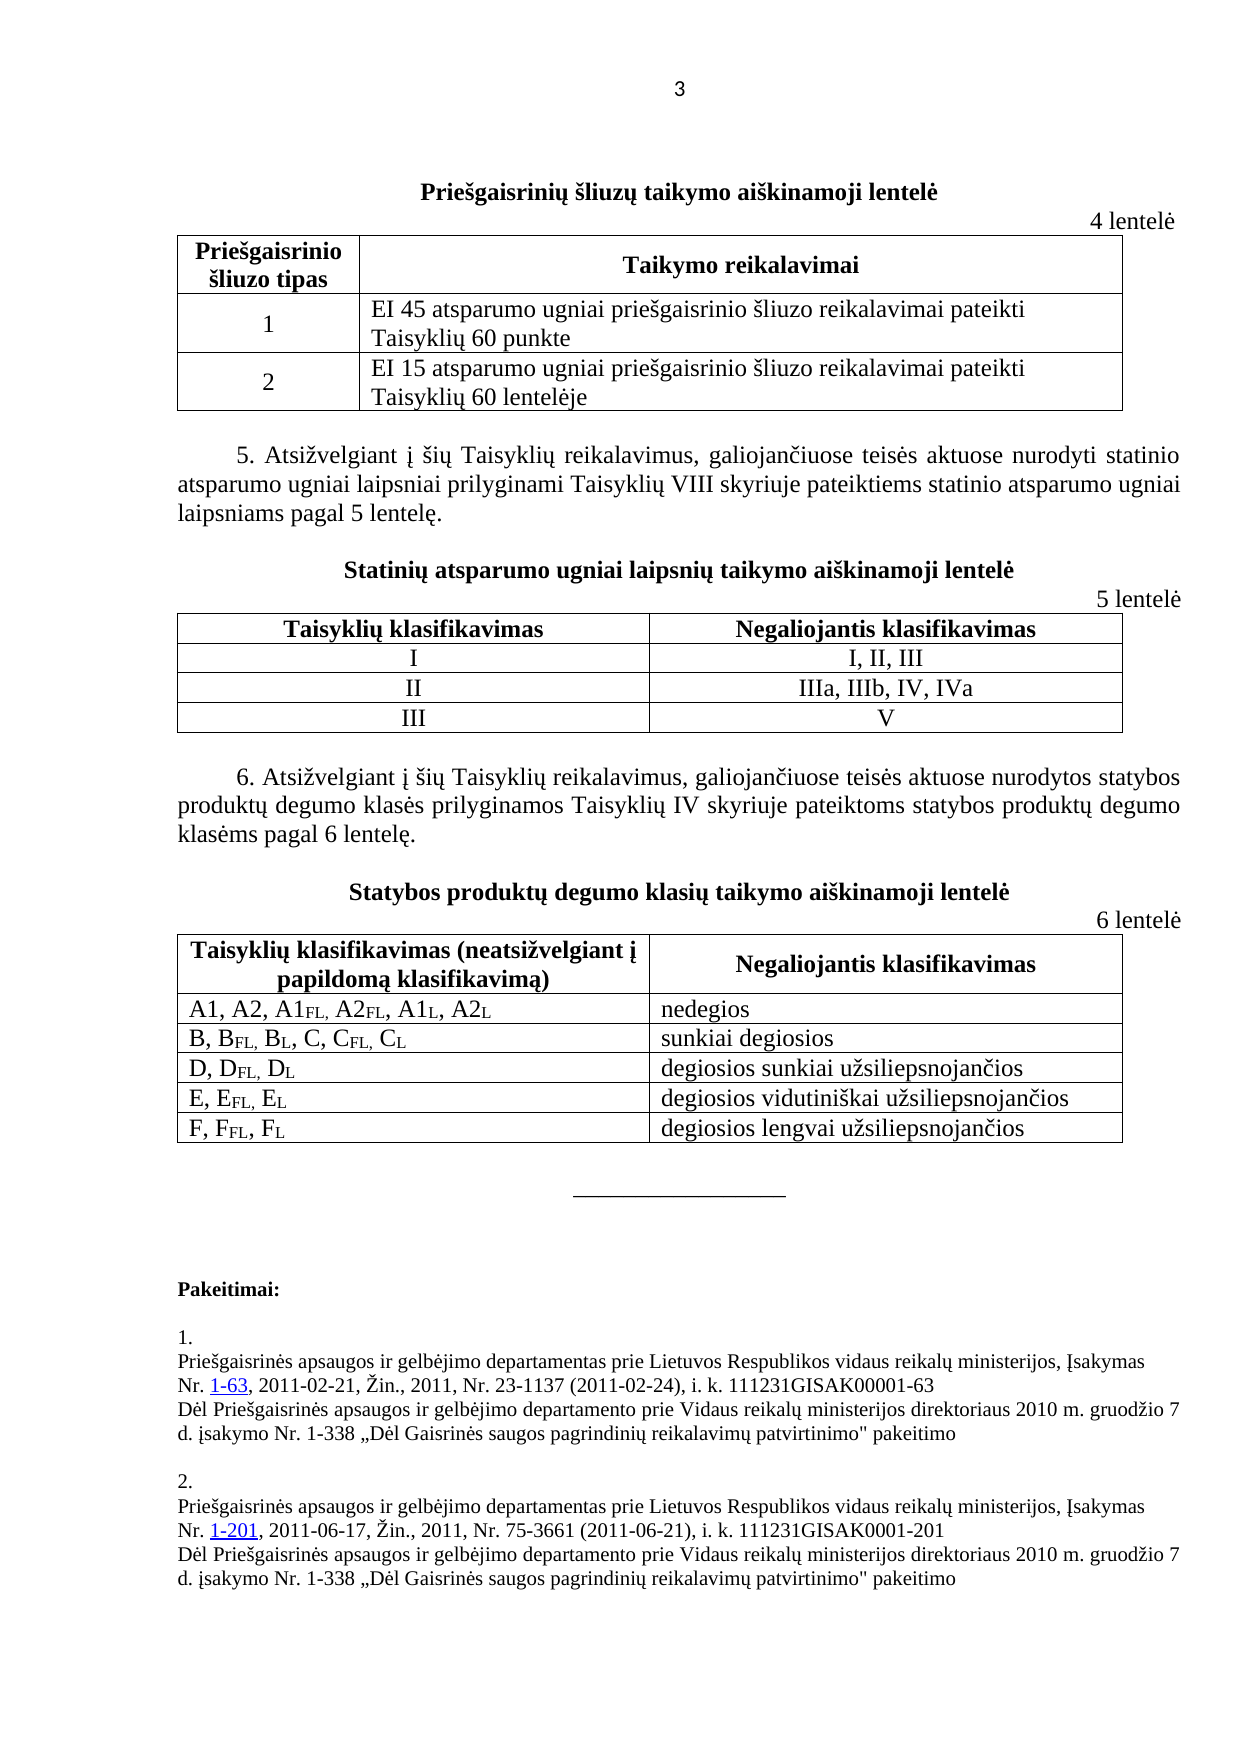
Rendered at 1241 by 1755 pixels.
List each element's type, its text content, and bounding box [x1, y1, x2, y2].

text Priešgaisrinės apsaugos ir gelbėjimo departamentas prie Lietuvos Respublikos vidaus reikalų ministerijos, Įsakymas [177, 1493, 1181, 1518]
table_cell II [178, 673, 649, 702]
table_cell I [178, 644, 649, 672]
table_header Negaliojantis klasifikavimas [650, 614, 1122, 642]
text 1. [177, 1325, 1181, 1349]
table_cell I, II, III [650, 644, 1122, 672]
table_cell B, BFL, BL, C, CFL, CL [178, 1024, 649, 1052]
table_cell III [178, 703, 649, 732]
table_cell 1 [178, 294, 359, 352]
table_header Negaliojantis klasifikavimas [650, 935, 1122, 993]
text Nr. 1-63, 2011-02-21, Žin., 2011, Nr. 23-1137 (2011-02-24), i. k. 111231GISAK00001-63 [177, 1373, 1181, 1397]
text 5. Atsižvelgiant į šių Taisyklių reikalavimus, galiojančiuose teisės aktuose nurodyti statinio atsparumo ugniai laipsniai prilyginami Taisyklių VIII skyriuje pateiktiems statinio atsparumo ugniai laipsniams pagal 5 lentelę. [177, 440, 1181, 526]
table_cell EI 45 atsparumo ugniai priešgaisrinio šliuzo reikalavimai pateikti Taisyklių 60 punkte [360, 294, 1122, 352]
subtitle Priešgaisrinių šliuzų taikymo aiškinamoji lentelė [177, 177, 1181, 206]
text 4 lentelė [177, 206, 1181, 235]
text 6. Atsižvelgiant į šių Taisyklių reikalavimus, galiojančiuose teisės aktuose nurodytos statybos produktų degumo klasės prilyginamos Taisyklių IV skyriuje pateiktoms statybos produktų degumo klasėms pagal 6 lentelę. [177, 762, 1181, 848]
text _________________ [177, 1171, 1181, 1200]
table_cell 2 [178, 353, 359, 410]
table_cell E, EFL, EL [178, 1083, 649, 1112]
table_header Taisyklių klasifikavimas (neatsižvelgiant į papildomą klasifikavimą) [178, 935, 649, 993]
subtitle Statinių atsparumo ugniai laipsnių taikymo aiškinamoji lentelė [177, 555, 1181, 584]
table_cell IIIa, IIIb, IV, IVa [650, 673, 1122, 702]
table_cell V [650, 703, 1122, 732]
text 6 lentelė [177, 905, 1181, 934]
table_header Priešgaisrinio šliuzo tipas [178, 236, 359, 293]
table_cell nedegios [650, 994, 1122, 1022]
text 2. [177, 1469, 1181, 1493]
table_cell A1, A2, A1FL, A2FL, A1L, A2L [178, 994, 649, 1022]
text Nr. 1-201, 2011-06-17, Žin., 2011, Nr. 75-3661 (2011-06-21), i. k. 111231GISAK0001-201 [177, 1518, 1181, 1542]
text Dėl Priešgaisrinės apsaugos ir gelbėjimo departamento prie Vidaus reikalų ministerijos direktoriaus 2010 m. gruodžio 7 d. įsakymo Nr. 1-338 „Dėl Gaisrinės saugos pagrindinių reikalavimų patvirtinimo" pakeitimo [177, 1397, 1181, 1445]
text Priešgaisrinės apsaugos ir gelbėjimo departamentas prie Lietuvos Respublikos vidaus reikalų ministerijos, Įsakymas [177, 1349, 1181, 1373]
table_cell EI 15 atsparumo ugniai priešgaisrinio šliuzo reikalavimai pateikti Taisyklių 60 lentelėje [360, 353, 1122, 410]
table_header Taisyklių klasifikavimas [178, 614, 649, 642]
table_cell degiosios sunkiai užsiliepsnojančios [650, 1053, 1122, 1082]
table_cell F, FFL, FL [178, 1113, 649, 1142]
table_header Taikymo reikalavimai [360, 236, 1122, 293]
text Pakeitimai: [177, 1277, 1181, 1301]
table_cell D, DFL, DL [178, 1053, 649, 1082]
text 5 lentelė [177, 584, 1181, 613]
table_cell sunkiai degiosios [650, 1024, 1122, 1052]
subtitle Statybos produktų degumo klasių taikymo aiškinamoji lentelė [177, 877, 1181, 905]
table_cell degiosios lengvai užsiliepsnojančios [650, 1113, 1122, 1142]
text Dėl Priešgaisrinės apsaugos ir gelbėjimo departamento prie Vidaus reikalų ministerijos direktoriaus 2010 m. gruodžio 7 d. įsakymo Nr. 1-338 „Dėl Gaisrinės saugos pagrindinių reikalavimų patvirtinimo" pakeitimo [177, 1542, 1181, 1590]
table_cell degiosios vidutiniškai užsiliepsnojančios [650, 1083, 1122, 1112]
